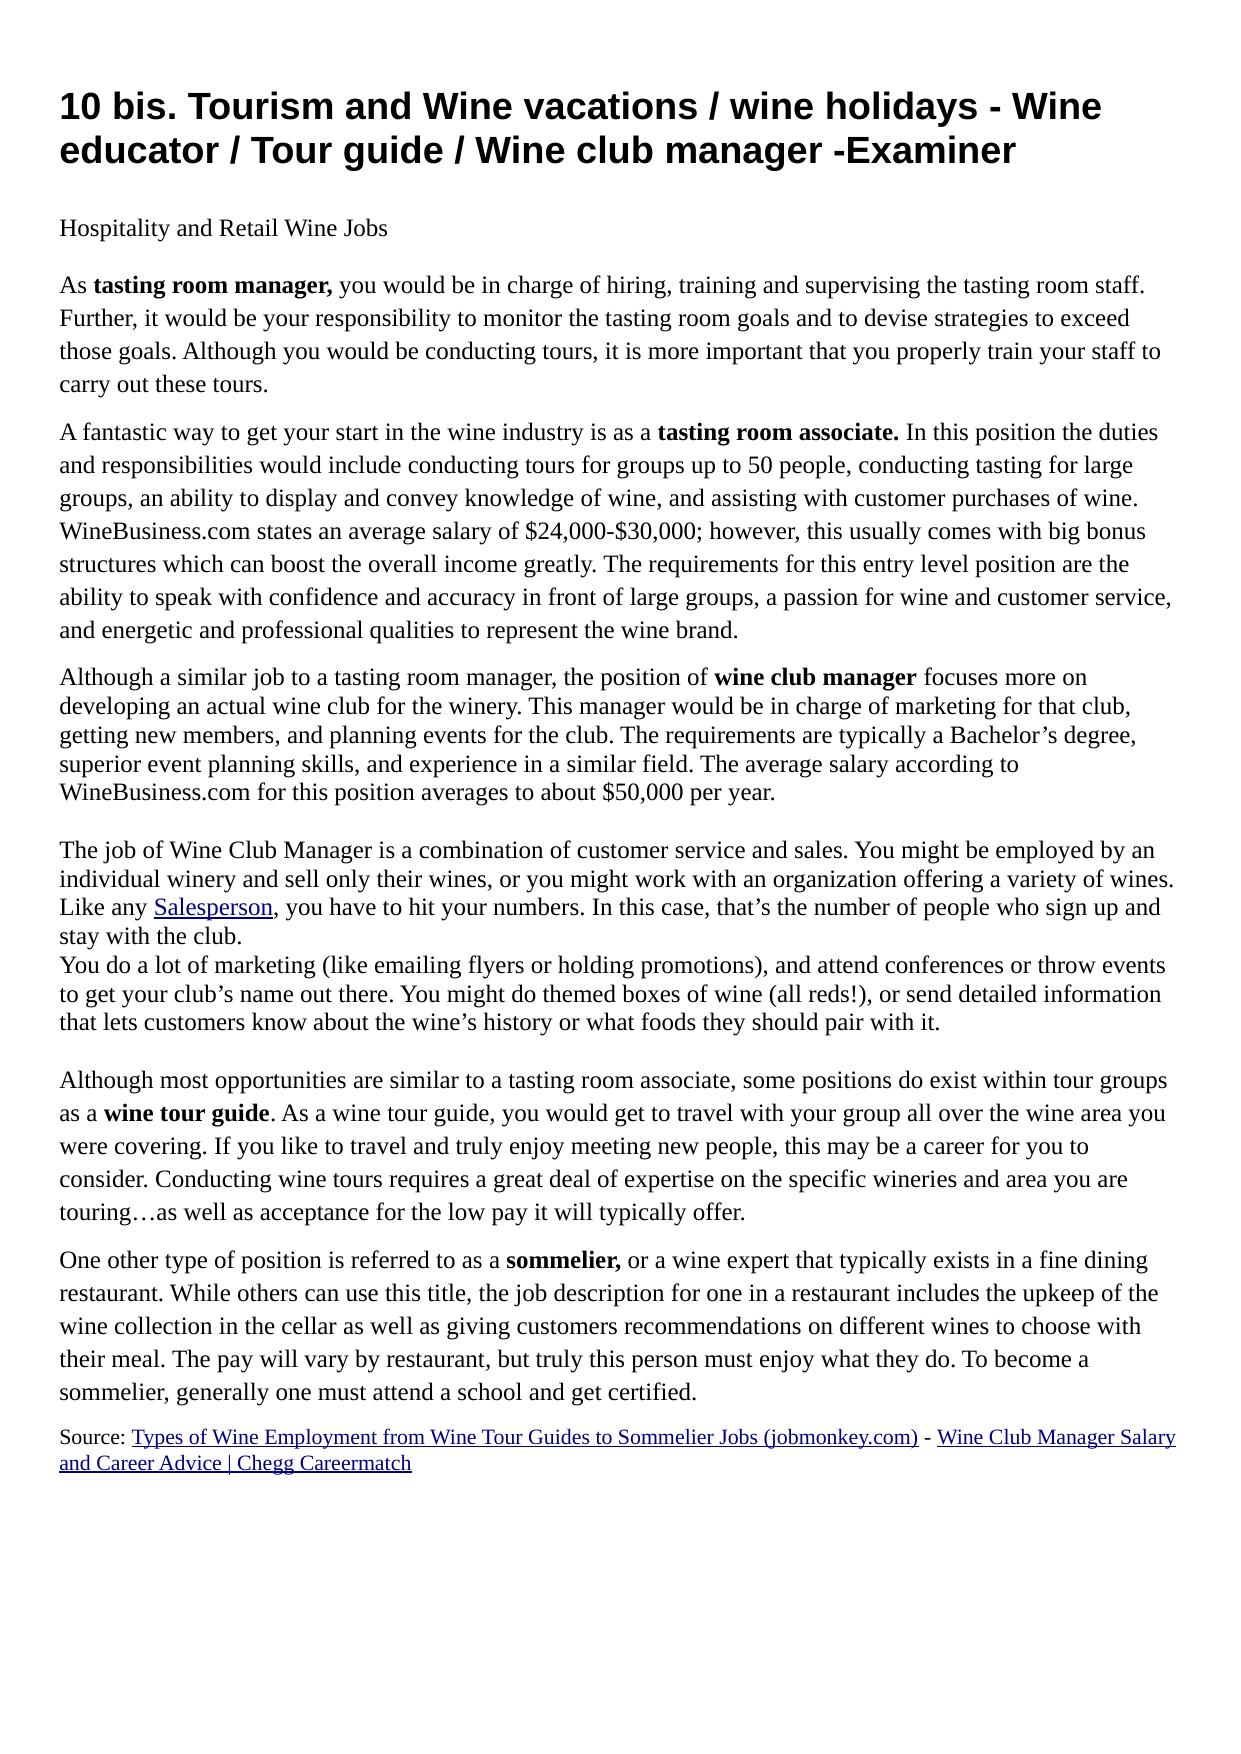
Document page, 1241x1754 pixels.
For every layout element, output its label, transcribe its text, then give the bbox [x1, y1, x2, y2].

subtitle 10 bis. Tourism and Wine vacations / wine holidays - Wine educator / Tour guide / Wine club manager -Examiner [59, 84, 1181, 171]
text One other type of position is referred to as a sommelier, or a wine expert that typically exists in a fine dining restaurant. While others can use this title, the job description for one in a restaurant includes the upkeep of the wine collection in the cellar as well as giving customers recommendations on different wines to choose with their meal. The pay will vary by restaurant, but truly this person must enjoy what they do. To become a sommelier, generally one must attend a school and get certified. [59, 1245, 1181, 1406]
text Although a similar job to a tasting room manager, the position of wine club manager focuses more on developing an actual wine club for the winery. This manager would be in charge of marketing for that club, getting new members, and planning events for the club. The requirements are typically a Bachelor’s degree, superior event planning skills, and experience in a similar field. The average salary according to WineBusiness.com for this position averages to about $50,000 per year. [59, 662, 1181, 835]
text Source: Types of Wine Employment from Wine Tour Guides to Sommelier Jobs (jobmonkey.com) - Wine Club Manager Salary and Career Advice | Chegg Careermatch [59, 1424, 1181, 1475]
text Hospitality and Retail Wine Jobs [59, 213, 1181, 241]
text The job of Wine Club Manager is a combination of customer service and sales. You might be employed by an individual winery and sell only their wines, or you might work with an organization offering a variety of wines. Like any Salesperson, you have to hit your numbers. In this case, that’s the number of people who sign up and stay with the club. [59, 835, 1181, 950]
text Although most opportunities are similar to a tasting room associate, some positions do exist within tour groups as a wine tour guide. As a wine tour guide, you would get to travel with your group all over the wine area you were covering. If you like to travel and truly enjoy meeting new people, this may be a career for you to consider. Conducting wine tours requires a great deal of expertise on the specific wineries and area you are touring…as well as acceptance for the low pay it will typically offer. [59, 1065, 1181, 1226]
text A fantastic way to get your start in the wine industry is as a tasting room associate. In this position the duties and responsibilities would include conducting tours for groups up to 50 people, conducting tasting for large groups, an ability to display and convey knowledge of wine, and assisting with customer purchases of wine. WineBusiness.com states an average salary of $24,000-$30,000; however, this usually comes with big bonus structures which can boost the overall income greatly. The requirements for this entry level position are the ability to speak with confidence and accuracy in front of large groups, a passion for wine and customer service, and energetic and professional qualities to represent the wine brand. [59, 417, 1181, 644]
text As tasting room manager, you would be in charge of hiring, training and supervising the tasting room staff. Further, it would be your responsibility to monitor the tasting room goals and to devise strategies to exceed those goals. Although you would be conducting tours, it is more important that you properly train your staff to carry out these tours. [59, 270, 1181, 398]
text You do a lot of marketing (like emailing flyers or holding promotions), and attend conferences or throw events to get your club’s name out there. You might do themed boxes of wine (all reds!), or send detailed information that lets customers know about the wine’s history or what foods they should pair with it. [59, 950, 1181, 1036]
